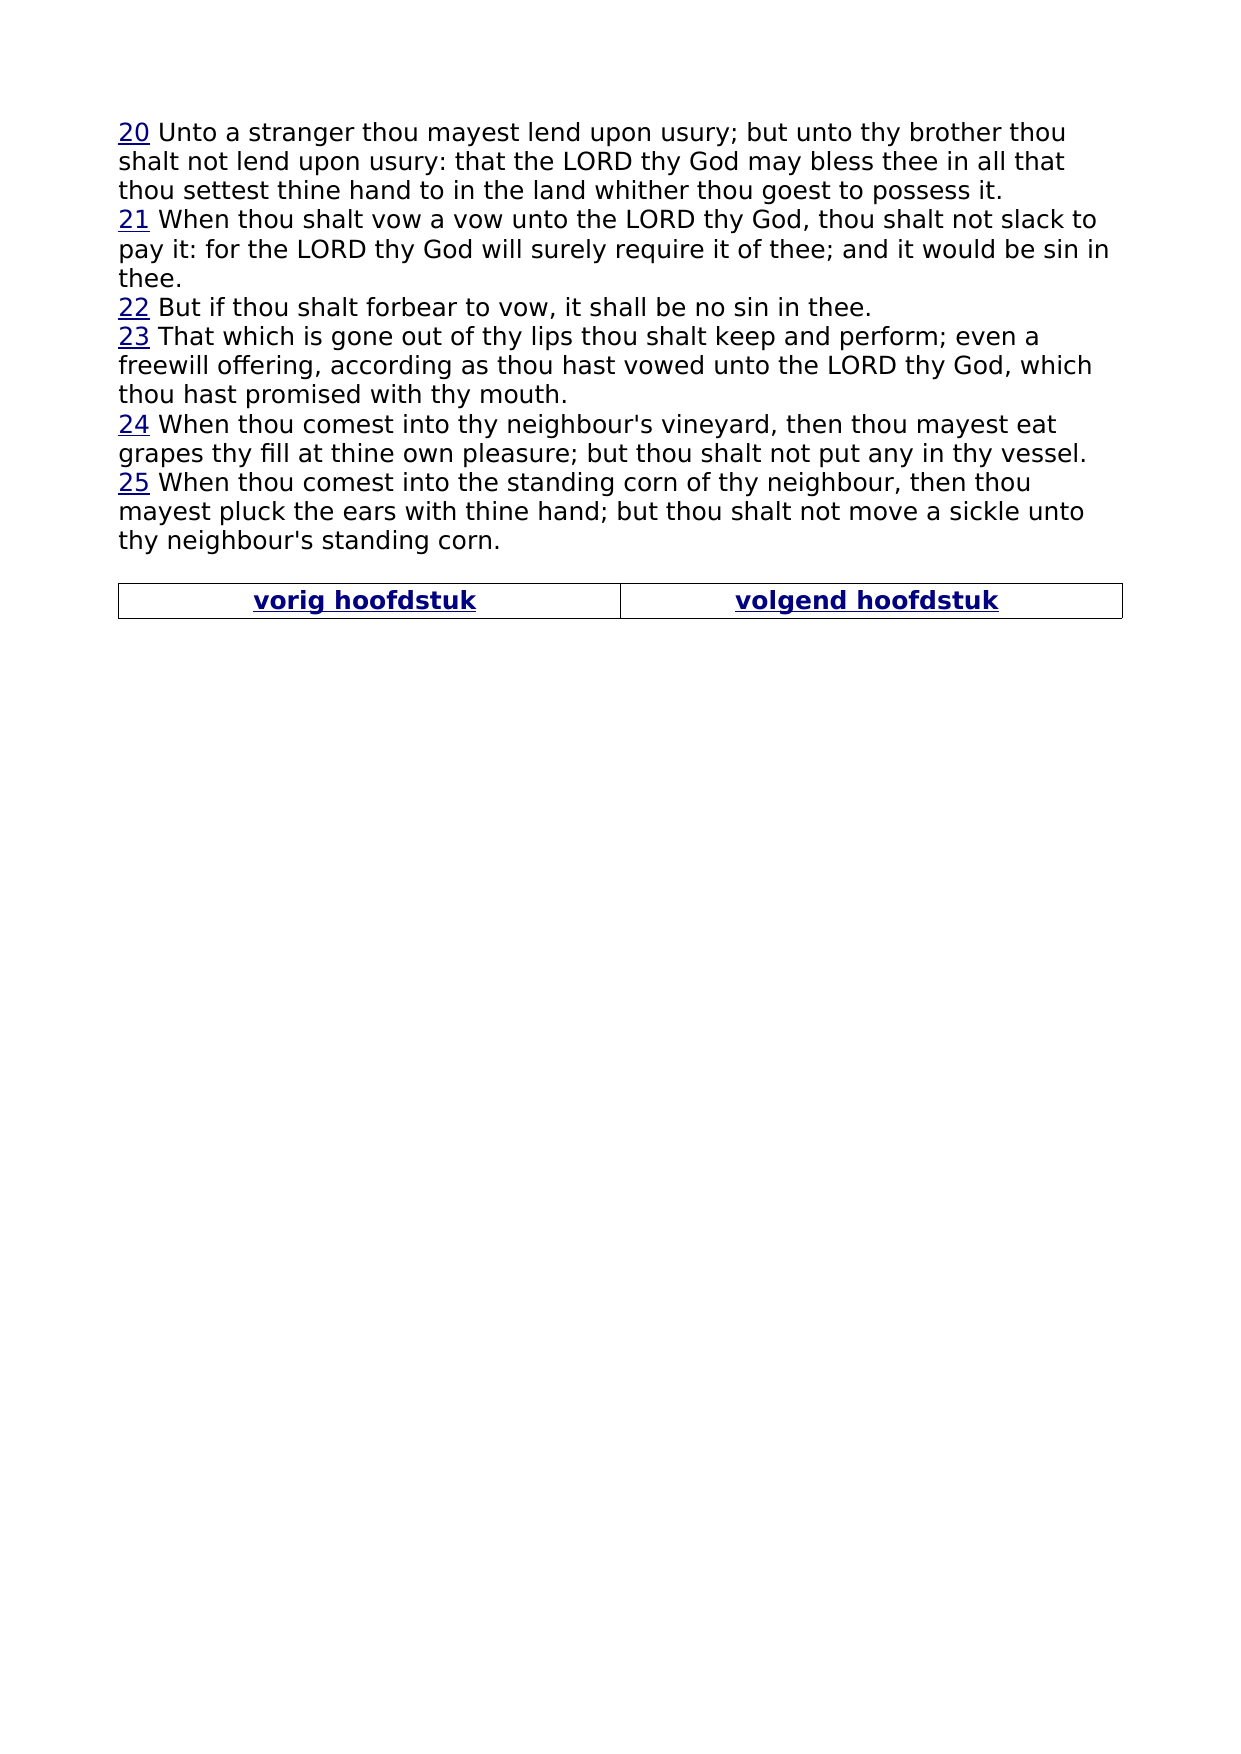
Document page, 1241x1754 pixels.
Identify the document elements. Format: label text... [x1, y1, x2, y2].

table_header vorig hoofdstuk [119, 584, 620, 618]
text 20 Unto a stranger thou mayest lend upon usury; but unto thy brother thou shalt not lend upon usury: that the LORD thy God may bless thee in all that thou settest thine hand to in the land whither thou goest to possess it. 21 When thou shalt vow a vow unto the LORD thy God, thou shalt not slack to pay it: for the LORD thy God will surely require it of thee; and it would be sin in thee. 22 But if thou shalt forbear to vow, it shall be no sin in thee. 23 That which is gone out of thy lips thou shalt keep and perform; even a freewill offering, according as thou hast vowed unto the LORD thy God, which thou hast promised with thy mouth. 24 When thou comest into thy neighbour's vineyard, then thou mayest eat grapes thy fill at thine own pleasure; but thou shalt not put any in thy vessel. 25 When thou comest into the standing corn of thy neighbour, then thou mayest pluck the ears with thine hand; but thou shalt not move a sickle unto thy neighbour's standing corn. [118, 118, 1122, 556]
table_header volgend hoofdstuk [621, 584, 1122, 618]
